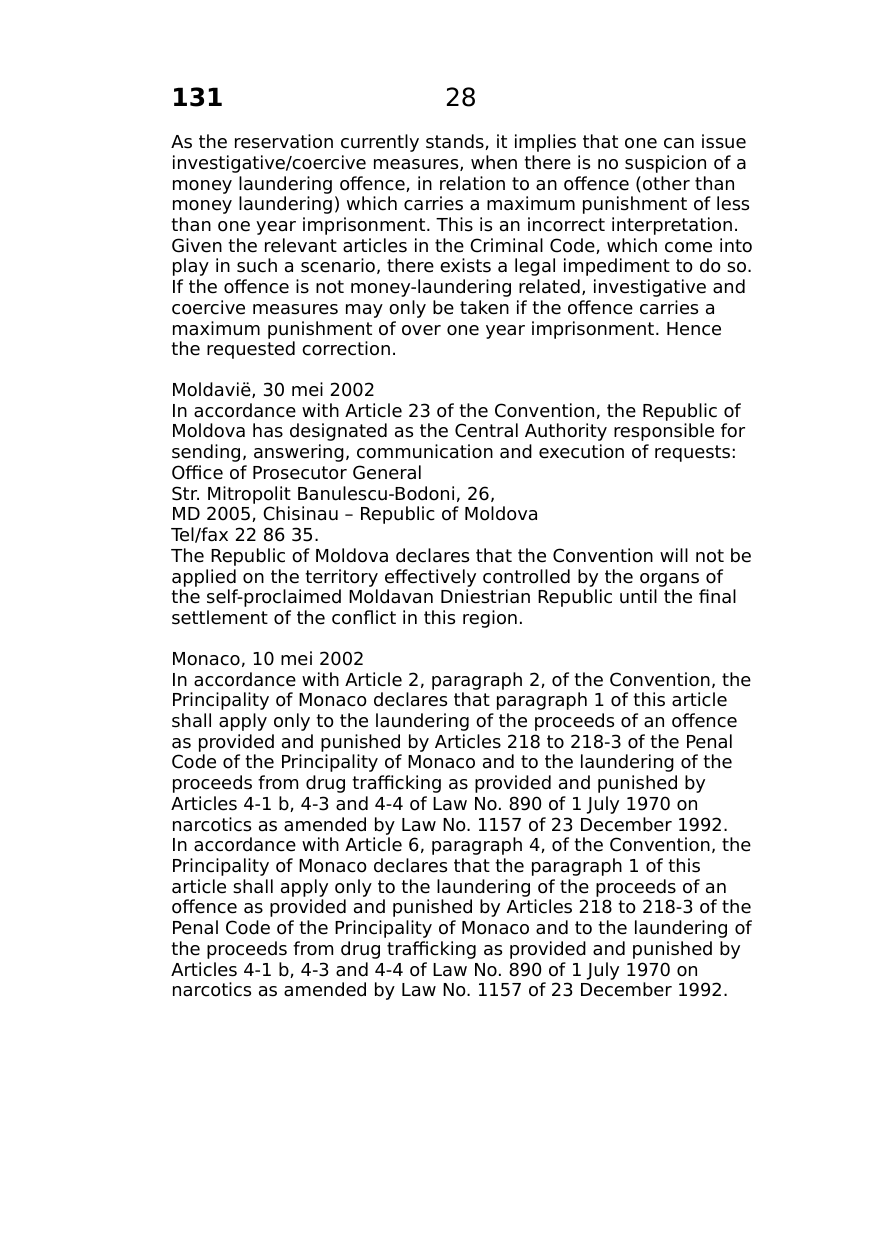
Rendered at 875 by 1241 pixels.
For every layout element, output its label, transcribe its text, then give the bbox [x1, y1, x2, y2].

text Given the relevant articles in the Criminal Code, which come into play in such a scenario, there exists a legal impediment to do so. If the offence is not money-laundering related, investigative and coercive measures may only be taken if the offence carries a maximum punishment of over one year imprisonment. Hence the requested correction. [171, 236, 756, 360]
text In accordance with Article 6, paragraph 4, of the Convention, the Principality of Monaco declares that the paragraph 1 of this article shall apply only to the laundering of the proceeds of an offence as provided and punished by Articles 218 to 218-3 of the Penal Code of the Principality of Monaco and to the laundering of the proceeds from drug trafficking as provided and punished by Articles 4-1 b, 4-3 and 4-4 of Law No. 890 of 1 July 1970 on narcotics as amended by Law No. 1157 of 23 December 1992. [171, 835, 756, 1001]
text Str. Mitropolit Banulescu-Bodoni, 26, [171, 483, 756, 504]
text In accordance with Article 2, paragraph 2, of the Convention, the Principality of Monaco declares that paragraph 1 of this article shall apply only to the laundering of the proceeds of an offence as provided and punished by Articles 218 to 218-3 of the Penal Code of the Principality of Monaco and to the laundering of the proceeds from drug trafficking as provided and punished by Articles 4-1 b, 4-3 and 4-4 of Law No. 890 of 1 July 1970 on narcotics as amended by Law No. 1157 of 23 December 1992. [171, 669, 756, 835]
text Moldavië, 30 mei 2002 [171, 380, 756, 401]
text The Republic of Moldova declares that the Convention will not be applied on the territory effectively controlled by the organs of the self-proclaimed Moldavan Dniestrian Republic until the final settlement of the conflict in this region. [171, 546, 756, 629]
text Monaco, 10 mei 2002 [171, 649, 756, 669]
text Tel/fax 22 86 35. [171, 525, 756, 546]
text MD 2005, Chisinau – Republic of Moldova [171, 504, 756, 525]
text As the reservation currently stands, it implies that one can issue investigative/coercive measures, when there is no suspicion of a money laundering offence, in relation to an offence (other than money laundering) which carries a maximum punishment of less than one year imprisonment. This is an incorrect interpretation. [171, 132, 756, 236]
text Office of Prosecutor General [171, 463, 756, 483]
text In accordance with Article 23 of the Convention, the Republic of Moldova has designated as the Central Authority responsible for sending, answering, communication and execution of requests: [171, 401, 756, 463]
